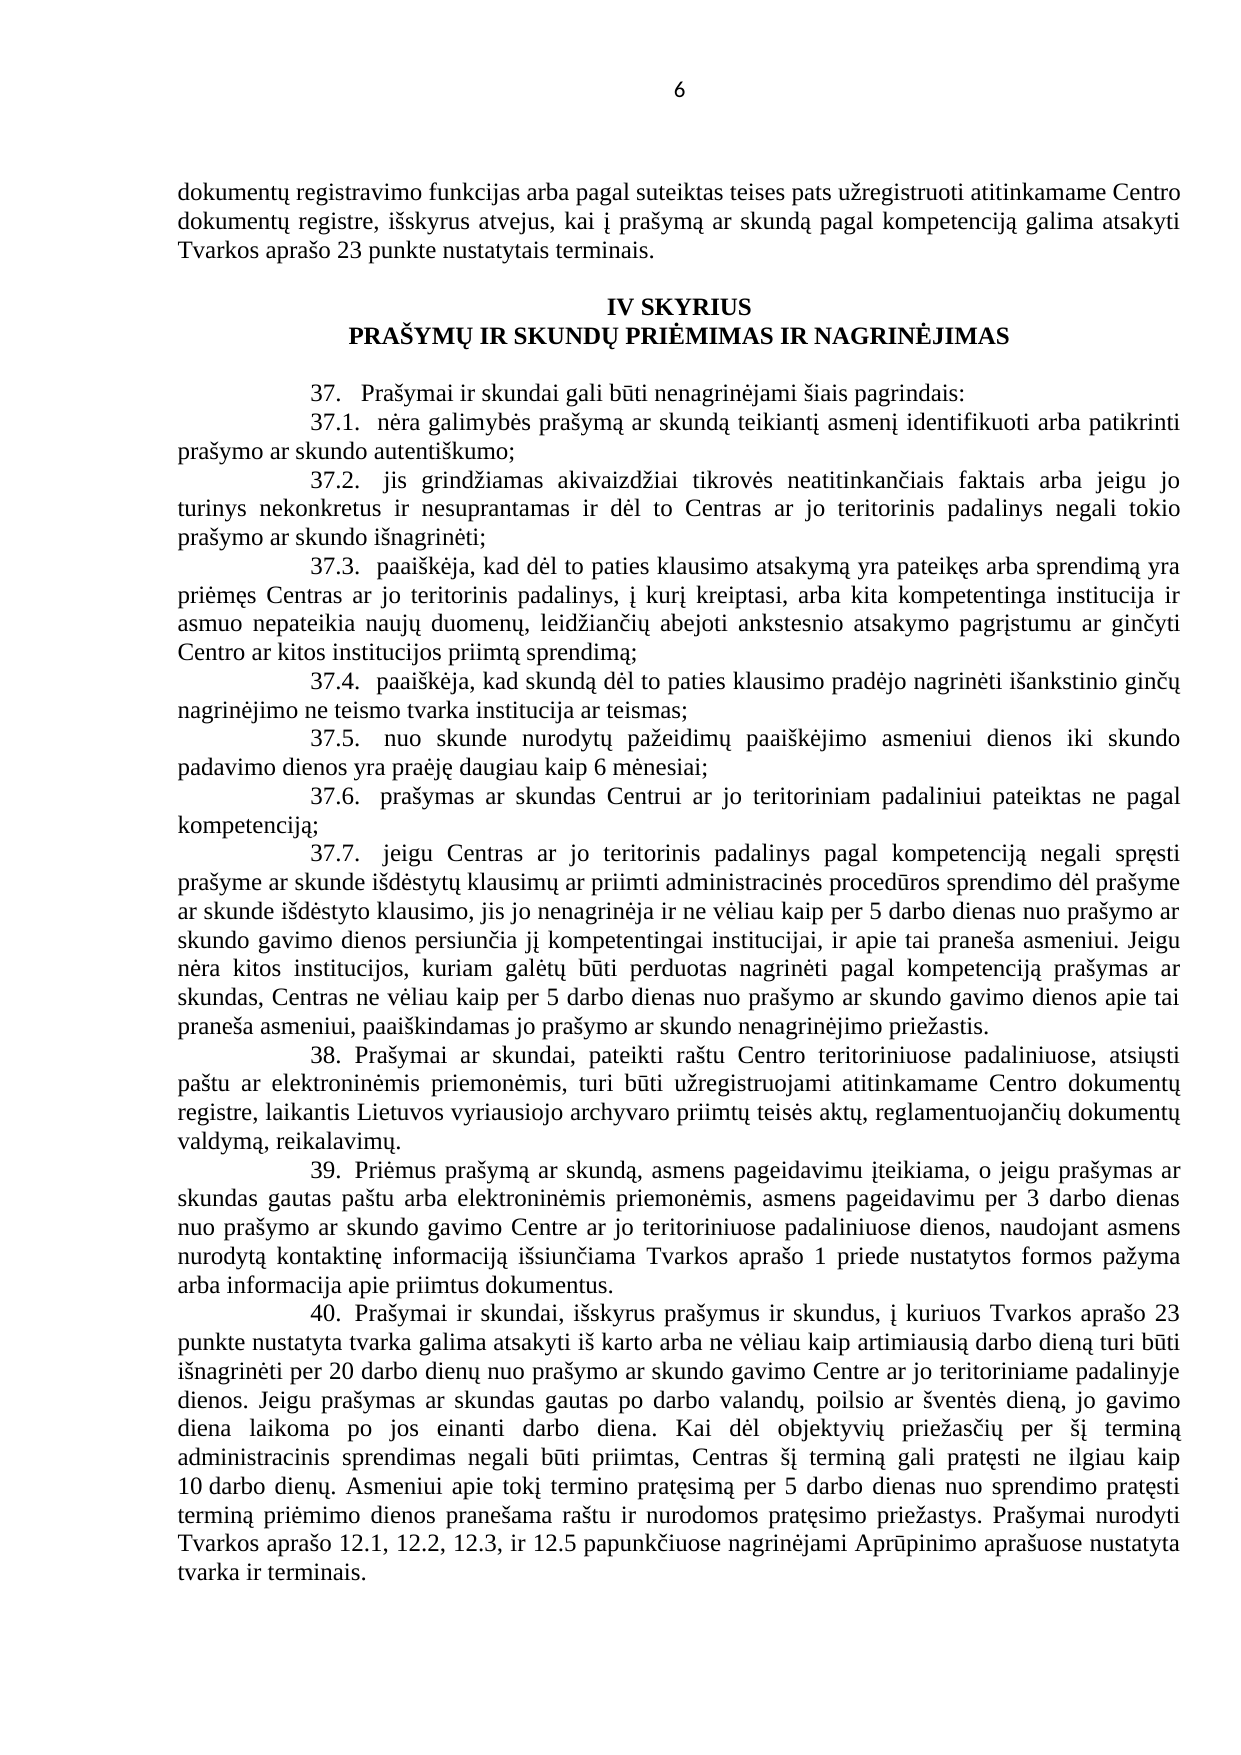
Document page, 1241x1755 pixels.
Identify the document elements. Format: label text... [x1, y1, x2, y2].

text 37.6. prašymas ar skundas Centrui ar jo teritoriniam padaliniui pateiktas ne pagal kompetenciją; [177, 781, 1181, 838]
text 37.2. jis grindžiamas akivaizdžiai tikrovės neatitinkančiais faktais arba jeigu jo turinys nekonkretus ir nesuprantamas ir dėl to Centras ar jo teritorinis padalinys negali tokio prašymo ar skundo išnagrinėti; [177, 465, 1181, 551]
text IV SKYRIUS [177, 292, 1181, 321]
text 37.4. paaiškėja, kad skundą dėl to paties klausimo pradėjo nagrinėti išankstinio ginčų nagrinėjimo ne teismo tvarka institucija ar teismas; [177, 666, 1181, 723]
text 37.3. paaiškėja, kad dėl to paties klausimo atsakymą yra pateikęs arba sprendimą yra priėmęs Centras ar jo teritorinis padalinys, į kurį kreiptasi, arba kita kompetentinga institucija ir asmuo nepateikia naujų duomenų, leidžiančių abejoti ankstesnio atsakymo pagrįstumu ar ginčyti Centro ar kitos institucijos priimtą sprendimą; [177, 551, 1181, 666]
text 37.5. nuo skunde nurodytų pažeidimų paaiškėjimo asmeniui dienos iki skundo padavimo dienos yra praėję daugiau kaip 6 mėnesiai; [177, 723, 1181, 781]
text 39. Priėmus prašymą ar skundą, asmens pageidavimu įteikiama, o jeigu prašymas ar skundas gautas paštu arba elektroninėmis priemonėmis, asmens pageidavimu per 3 darbo dienas nuo prašymo ar skundo gavimo Centre ar jo teritoriniuose padaliniuose dienos, naudojant asmens nurodytą kontaktinę informaciją išsiunčiama Tvarkos aprašo 1 priede nustatytos formos pažyma arba informacija apie priimtus dokumentus. [177, 1155, 1181, 1298]
text dokumentų registravimo funkcijas arba pagal suteiktas teises pats užregistruoti atitinkamame Centro dokumentų registre, išskyrus atvejus, kai į prašymą ar skundą pagal kompetenciją galima atsakyti Tvarkos aprašo 23 punkte nustatytais terminais. [177, 177, 1181, 263]
text 37.7. jeigu Centras ar jo teritorinis padalinys pagal kompetenciją negali spręsti prašyme ar skunde išdėstytų klausimų ar priimti administracinės procedūros sprendimo dėl prašyme ar skunde išdėstyto klausimo, jis jo nenagrinėja ir ne vėliau kaip per 5 darbo dienas nuo prašymo ar skundo gavimo dienos persiunčia jį kompetentingai institucijai, ir apie tai praneša asmeniui. Jeigu nėra kitos institucijos, kuriam galėtų būti perduotas nagrinėti pagal kompetenciją prašymas ar skundas, Centras ne vėliau kaip per 5 darbo dienas nuo prašymo ar skundo gavimo dienos apie tai praneša asmeniui, paaiškindamas jo prašymo ar skundo nenagrinėjimo priežastis. [177, 838, 1181, 1040]
text 37.1. nėra galimybės prašymą ar skundą teikiantį asmenį identifikuoti arba patikrinti prašymo ar skundo autentiškumo; [177, 407, 1181, 465]
text 37. Prašymai ir skundai gali būti nenagrinėjami šiais pagrindais: [177, 378, 1181, 407]
text 38. Prašymai ar skundai, pateikti raštu Centro teritoriniuose padaliniuose, atsiųsti paštu ar elektroninėmis priemonėmis, turi būti užregistruojami atitinkamame Centro dokumentų registre, laikantis Lietuvos vyriausiojo archyvaro priimtų teisės aktų, reglamentuojančių dokumentų valdymą, reikalavimų. [177, 1040, 1181, 1155]
text 40. Prašymai ir skundai, išskyrus prašymus ir skundus, į kuriuos Tvarkos aprašo 23 punkte nustatyta tvarka galima atsakyti iš karto arba ne vėliau kaip artimiausią darbo dieną turi būti išnagrinėti per 20 darbo dienų nuo prašymo ar skundo gavimo Centre ar jo teritoriniame padalinyje dienos. Jeigu prašymas ar skundas gautas po darbo valandų, poilsio ar šventės dieną, jo gavimo diena laikoma po jos einanti darbo diena. Kai dėl objektyvių priežasčių per šį terminą administracinis sprendimas negali būti priimtas, Centras šį terminą gali pratęsti ne ilgiau kaip 10 darbo dienų. Asmeniui apie tokį termino pratęsimą per 5 darbo dienas nuo sprendimo pratęsti terminą priėmimo dienos pranešama raštu ir nurodomos pratęsimo priežastys. Prašymai nurodyti Tvarkos aprašo 12.1, 12.2, 12.3, ir 12.5 papunkčiuose nagrinėjami Aprūpinimo aprašuose nustatyta tvarka ir terminais. [177, 1298, 1181, 1586]
text PRAŠYMŲ IR SKUNDŲ PRIĖMIMAS IR NAGRINĖJIMAS [177, 321, 1181, 350]
